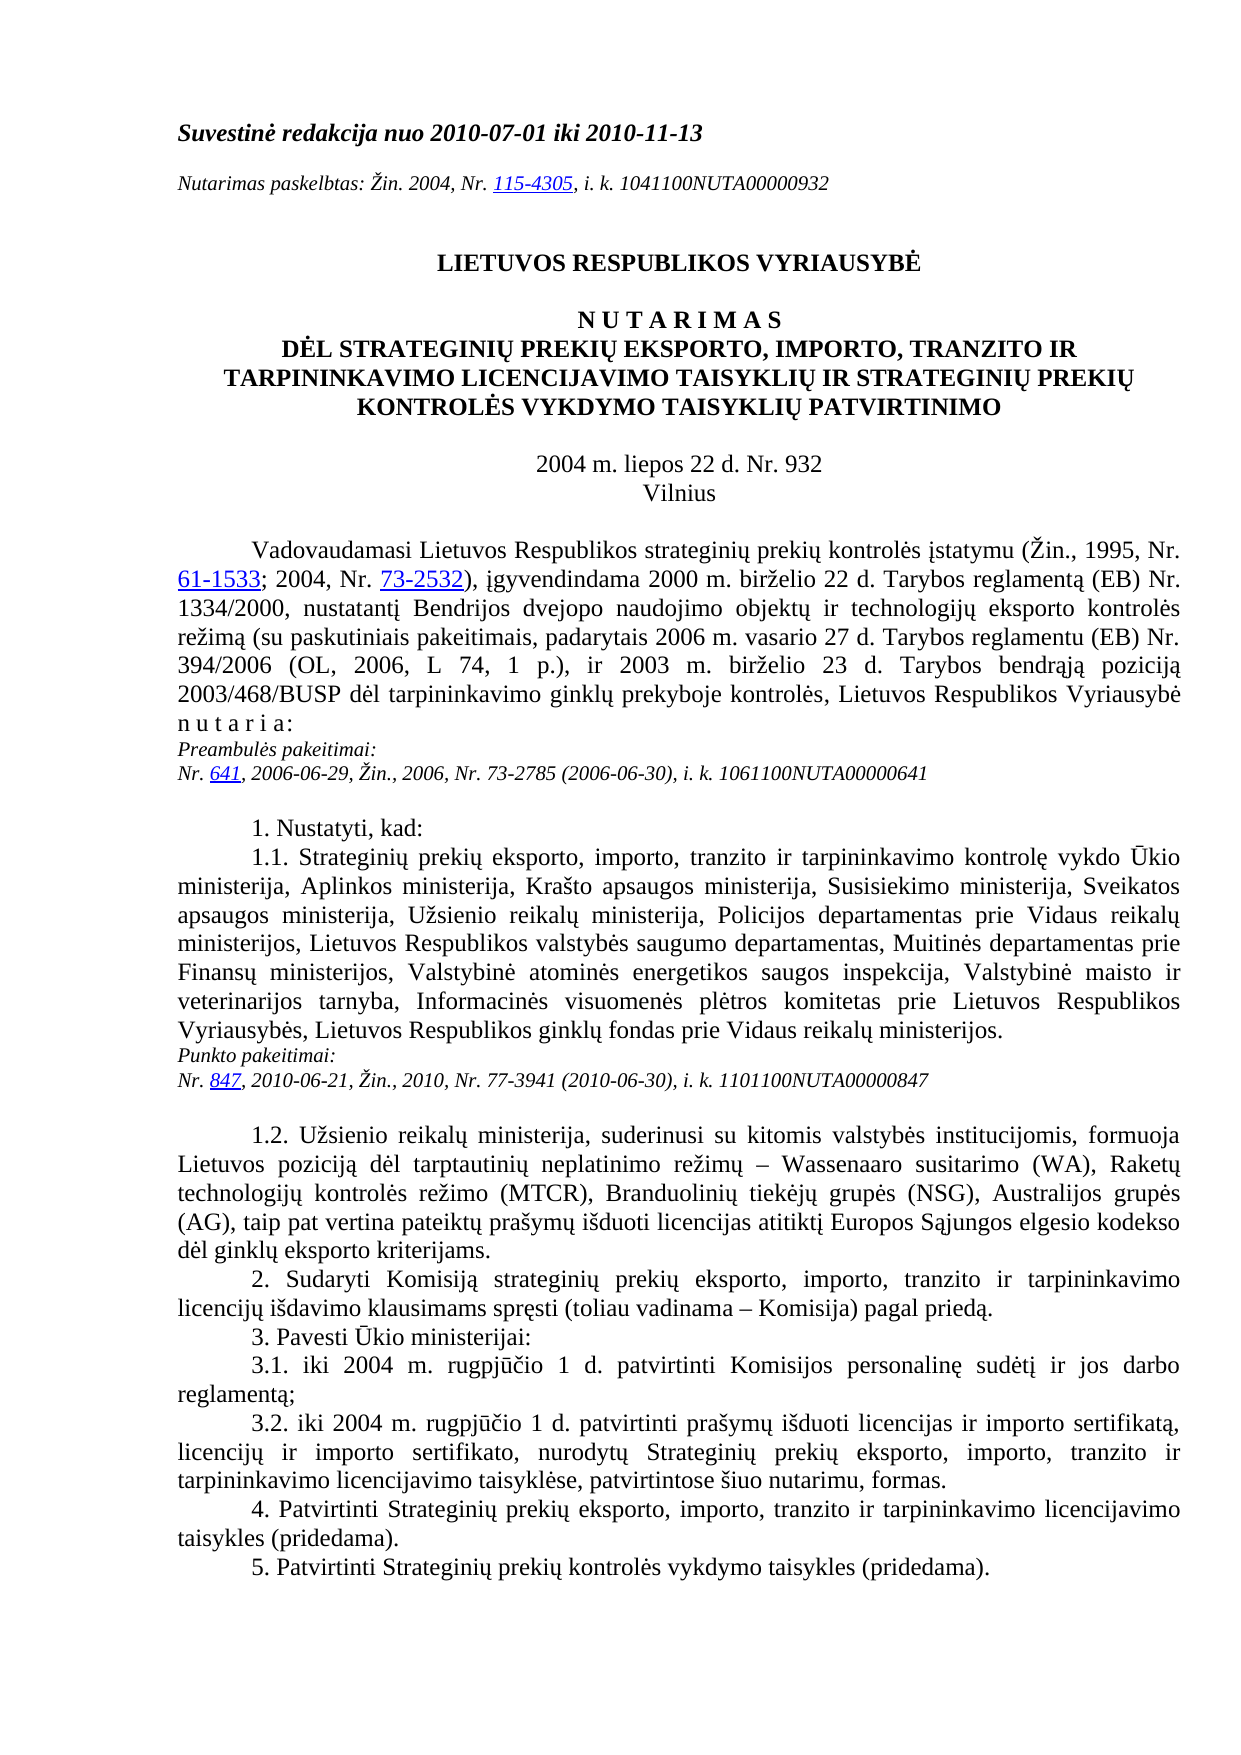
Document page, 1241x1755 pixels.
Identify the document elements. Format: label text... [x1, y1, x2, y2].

text Nutarimas paskelbtas: Žin. 2004, Nr. 115-4305, i. k. 1041100NUTA00000932 [177, 171, 1181, 195]
text 3.2. iki 2004 m. rugpjūčio 1 d. patvirtinti prašymų išduoti licencijas ir importo sertifikatą, licencijų ir importo sertifikato, nurodytų Strateginių prekių eksporto, importo, tranzito ir tarpininkavimo licencijavimo taisyklėse, patvirtintose šiuo nutarimu, formas. [177, 1408, 1181, 1494]
text Preambulės pakeitimai: [177, 737, 1181, 761]
text DĖL STRATEGINIŲ PREKIŲ EKSPORTO, IMPORTO, TRANZITO IR TARPININKAVIMO LICENCIJAVIMO TAISYKLIŲ IR STRATEGINIŲ PREKIŲ KONTROLĖS VYKDYMO TAISYKLIŲ PATVIRTINIMO [177, 334, 1181, 420]
text 2. Sudaryti Komisiją strateginių prekių eksporto, importo, tranzito ir tarpininkavimo licencijų išdavimo klausimams spręsti (toliau vadinama – Komisija) pagal priedą. [177, 1264, 1181, 1322]
text LIETUVOS RESPUBLIKOS VYRIAUSYBĖ [177, 248, 1181, 277]
text 5. Patvirtinti Strateginių prekių kontrolės vykdymo taisykles (pridedama). [177, 1552, 1181, 1580]
text Punkto pakeitimai: [177, 1043, 1181, 1067]
text 1. Nustatyti, kad: [177, 813, 1181, 842]
text N U T A R I M A S [177, 305, 1181, 334]
text 2004 m. liepos 22 d. Nr. 932 [177, 449, 1181, 478]
text Nr. 847, 2010-06-21, Žin., 2010, Nr. 77-3941 (2010-06-30), i. k. 1101100NUTA00000847 [177, 1067, 1181, 1092]
text Suvestinė redakcija nuo 2010-07-01 iki 2010-11-13 [177, 118, 1181, 147]
text 1.2. Užsienio reikalų ministerija, suderinusi su kitomis valstybės institucijomis, formuoja Lietuvos poziciją dėl tarptautinių neplatinimo režimų – Wassenaaro susitarimo (WA), Raketų technologijų kontrolės režimo (MTCR), Branduolinių tiekėjų grupės (NSG), Australijos grupės (AG), taip pat vertina pateiktų prašymų išduoti licencijas atitiktį Europos Sąjungos elgesio kodekso dėl ginklų eksporto kriterijams. [177, 1120, 1181, 1264]
text Vilnius [177, 478, 1181, 507]
text Vadovaudamasi Lietuvos Respublikos strateginių prekių kontrolės įstatymu (Žin., 1995, Nr. 61-1533; 2004, Nr. 73-2532), įgyvendindama 2000 m. birželio 22 d. Tarybos reglamentą (EB) Nr. 1334/2000, nustatantį Bendrijos dvejopo naudojimo objektų ir technologijų eksporto kontrolės režimą (su paskutiniais pakeitimais, padarytais 2006 m. vasario 27 d. Tarybos reglamentu (EB) Nr. 394/2006 (OL, 2006, L 74, 1 p.), ir 2003 m. birželio 23 d. Tarybos bendrąją poziciją 2003/468/BUSP dėl tarpininkavimo ginklų prekyboje kontrolės, Lietuvos Respublikos Vyriausybė nutaria: [177, 535, 1181, 737]
text 3.1. iki 2004 m. rugpjūčio 1 d. patvirtinti Komisijos personalinę sudėtį ir jos darbo reglamentą; [177, 1350, 1181, 1408]
text 4. Patvirtinti Strateginių prekių eksporto, importo, tranzito ir tarpininkavimo licencijavimo taisykles (pridedama). [177, 1494, 1181, 1552]
text 1.1. Strateginių prekių eksporto, importo, tranzito ir tarpininkavimo kontrolę vykdo Ūkio ministerija, Aplinkos ministerija, Krašto apsaugos ministerija, Susisiekimo ministerija, Sveikatos apsaugos ministerija, Užsienio reikalų ministerija, Policijos departamentas prie Vidaus reikalų ministerijos, Lietuvos Respublikos valstybės saugumo departamentas, Muitinės departamentas prie Finansų ministerijos, Valstybinė atominės energetikos saugos inspekcija, Valstybinė maisto ir veterinarijos tarnyba, Informacinės visuomenės plėtros komitetas prie Lietuvos Respublikos Vyriausybės, Lietuvos Respublikos ginklų fondas prie Vidaus reikalų ministerijos. [177, 842, 1181, 1043]
text 3. Pavesti Ūkio ministerijai: [177, 1322, 1181, 1350]
text Nr. 641, 2006-06-29, Žin., 2006, Nr. 73-2785 (2006-06-30), i. k. 1061100NUTA00000641 [177, 761, 1181, 785]
